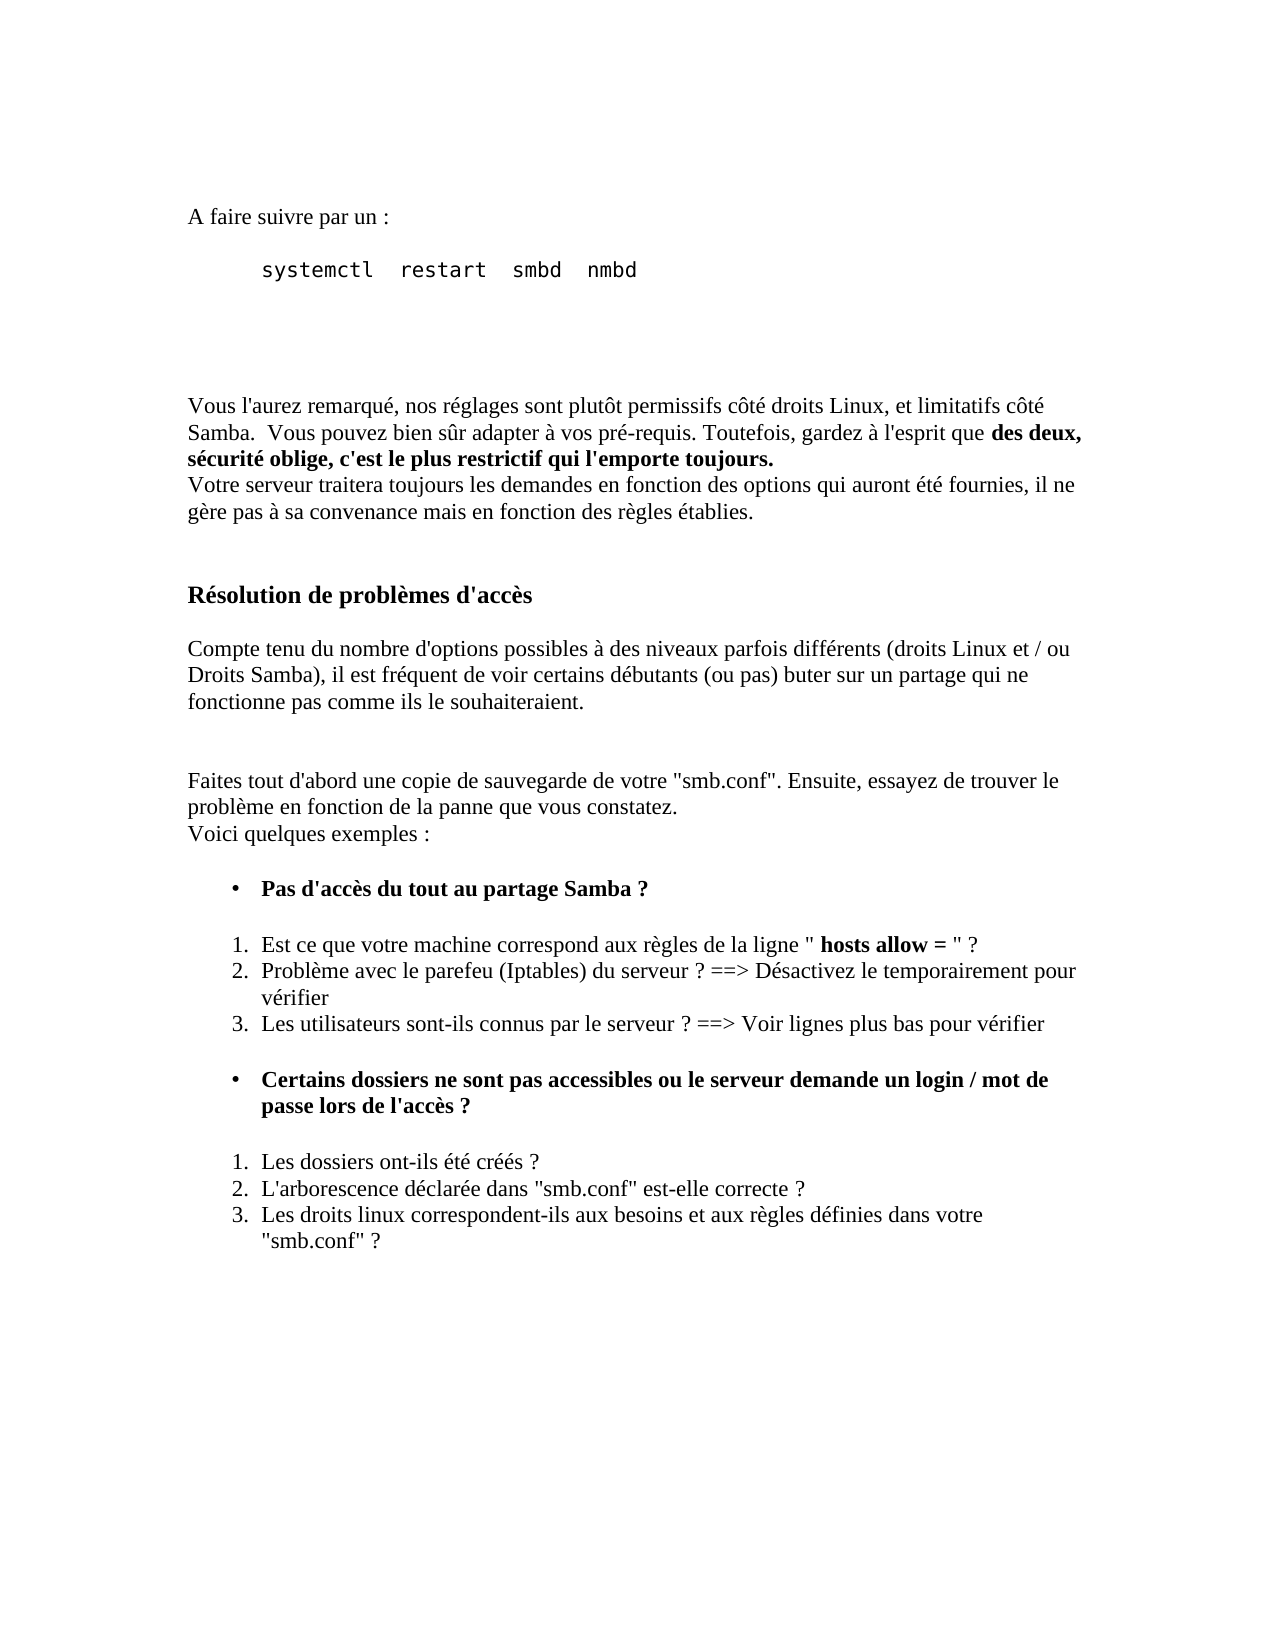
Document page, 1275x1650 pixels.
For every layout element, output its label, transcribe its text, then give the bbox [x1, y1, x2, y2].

text Compte tenu du nombre d'options possibles à des niveaux parfois différents (droits Linux et / ou Droits Samba), il est fréquent de voir certains débutants (ou pas) buter sur un partage qui ne fonctionne pas comme ils le souhaiteraient. Faites tout d'abord une copie de sauvegarde de votre "smb.conf". Ensuite, essayez de trouver le problème en fonction de la panne que vous constatez. Voici quelques exemples : [187, 609, 1087, 846]
list Est ce que votre machine correspond aux règles de la ligne " hosts allow = " ? [232, 931, 1087, 958]
text Vous l'aurez remarqué, nos réglages sont plutôt permissifs côté droits Linux, et limitatifs côté Samba. Vous pouvez bien sûr adapter à vos pré-requis. Toutefois, gardez à l'esprit que des deux, sécurité oblige, c'est le plus restrictif qui l'emporte toujours. Votre serveur traitera toujours les demandes en fonction des options qui auront été fournies, il ne gère pas à sa convenance mais en fonction des règles établies. [187, 366, 1087, 551]
text A faire suivre par un : [187, 150, 1087, 229]
list Les droits linux correspondent-ils aux besoins et aux règles définies dans votre "smb.conf" ? [232, 1201, 1087, 1254]
list L'arborescence déclarée dans "smb.conf" est-elle correcte ? [232, 1175, 1087, 1201]
list Pas d'accès du tout au partage Samba ? [232, 875, 1087, 902]
subtitle Résolution de problèmes d'accès [187, 580, 1087, 609]
list Les utilisateurs sont-ils connus par le serveur ? ==> Voir lignes plus bas pour vérifier [232, 1010, 1087, 1037]
text systemctl restart smbd nmbd [187, 258, 1087, 283]
list Certains dossiers ne sont pas accessibles ou le serveur demande un login / mot de passe lors de l'accès ? [232, 1066, 1087, 1119]
list Problème avec le parefeu (Iptables) du serveur ? ==> Désactivez le temporairement pour vérifier [232, 958, 1087, 1010]
list Les dossiers ont-ils été créés ? [232, 1148, 1087, 1175]
